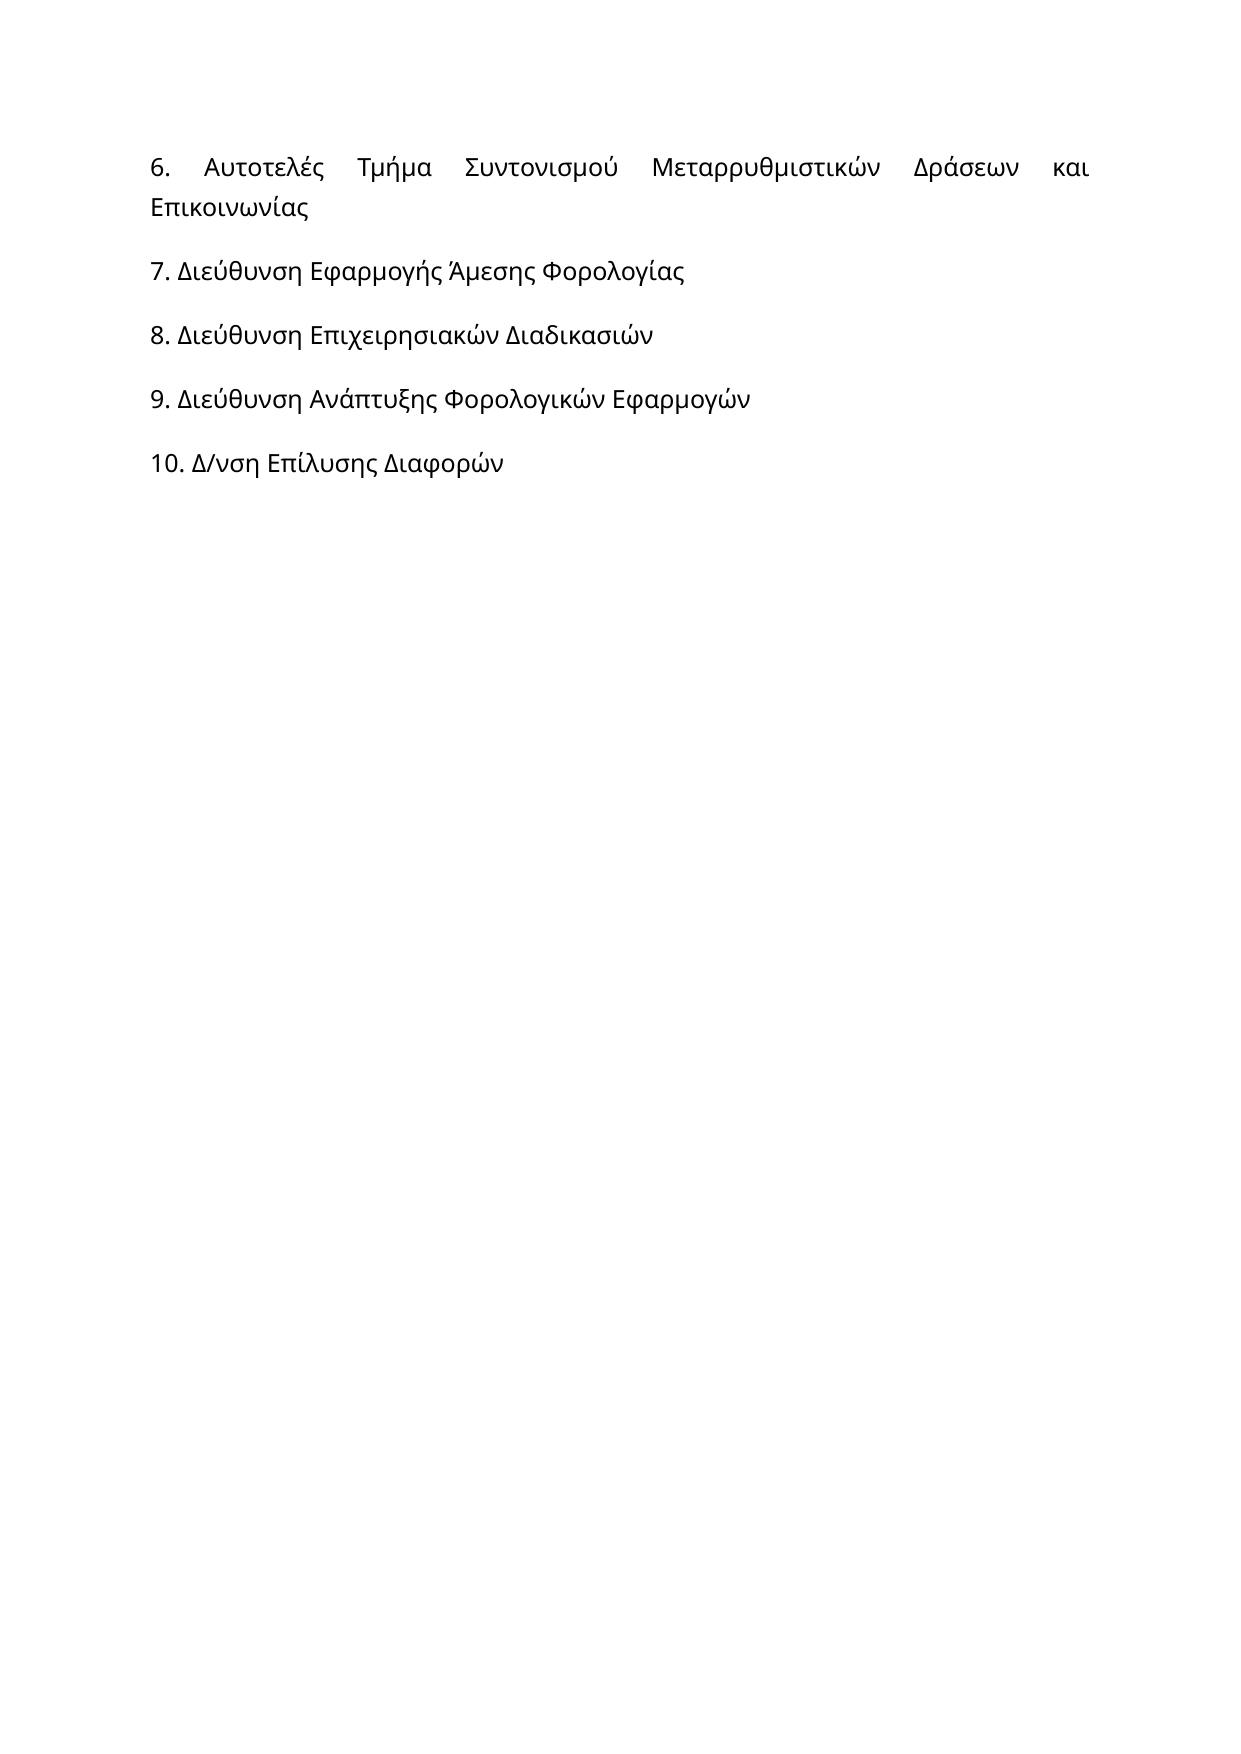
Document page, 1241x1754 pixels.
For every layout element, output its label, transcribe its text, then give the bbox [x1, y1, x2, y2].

text 9. Διεύθυνση Ανάπτυξης Φορολογικών Εφαρμογών [150, 382, 1090, 416]
text 10. Δ/νση Επίλυσης Διαφορών [150, 446, 1090, 480]
text 6. Αυτοτελές Τμήμα Συντονισμού Μεταρρυθμιστικών Δράσεων και Επικοινωνίας [150, 150, 1090, 223]
text 8. Διεύθυνση Επιχειρησιακών Διαδικασιών [150, 317, 1090, 352]
text 7. Διεύθυνση Εφαρμογής Άμεσης Φορολογίας [150, 253, 1090, 287]
